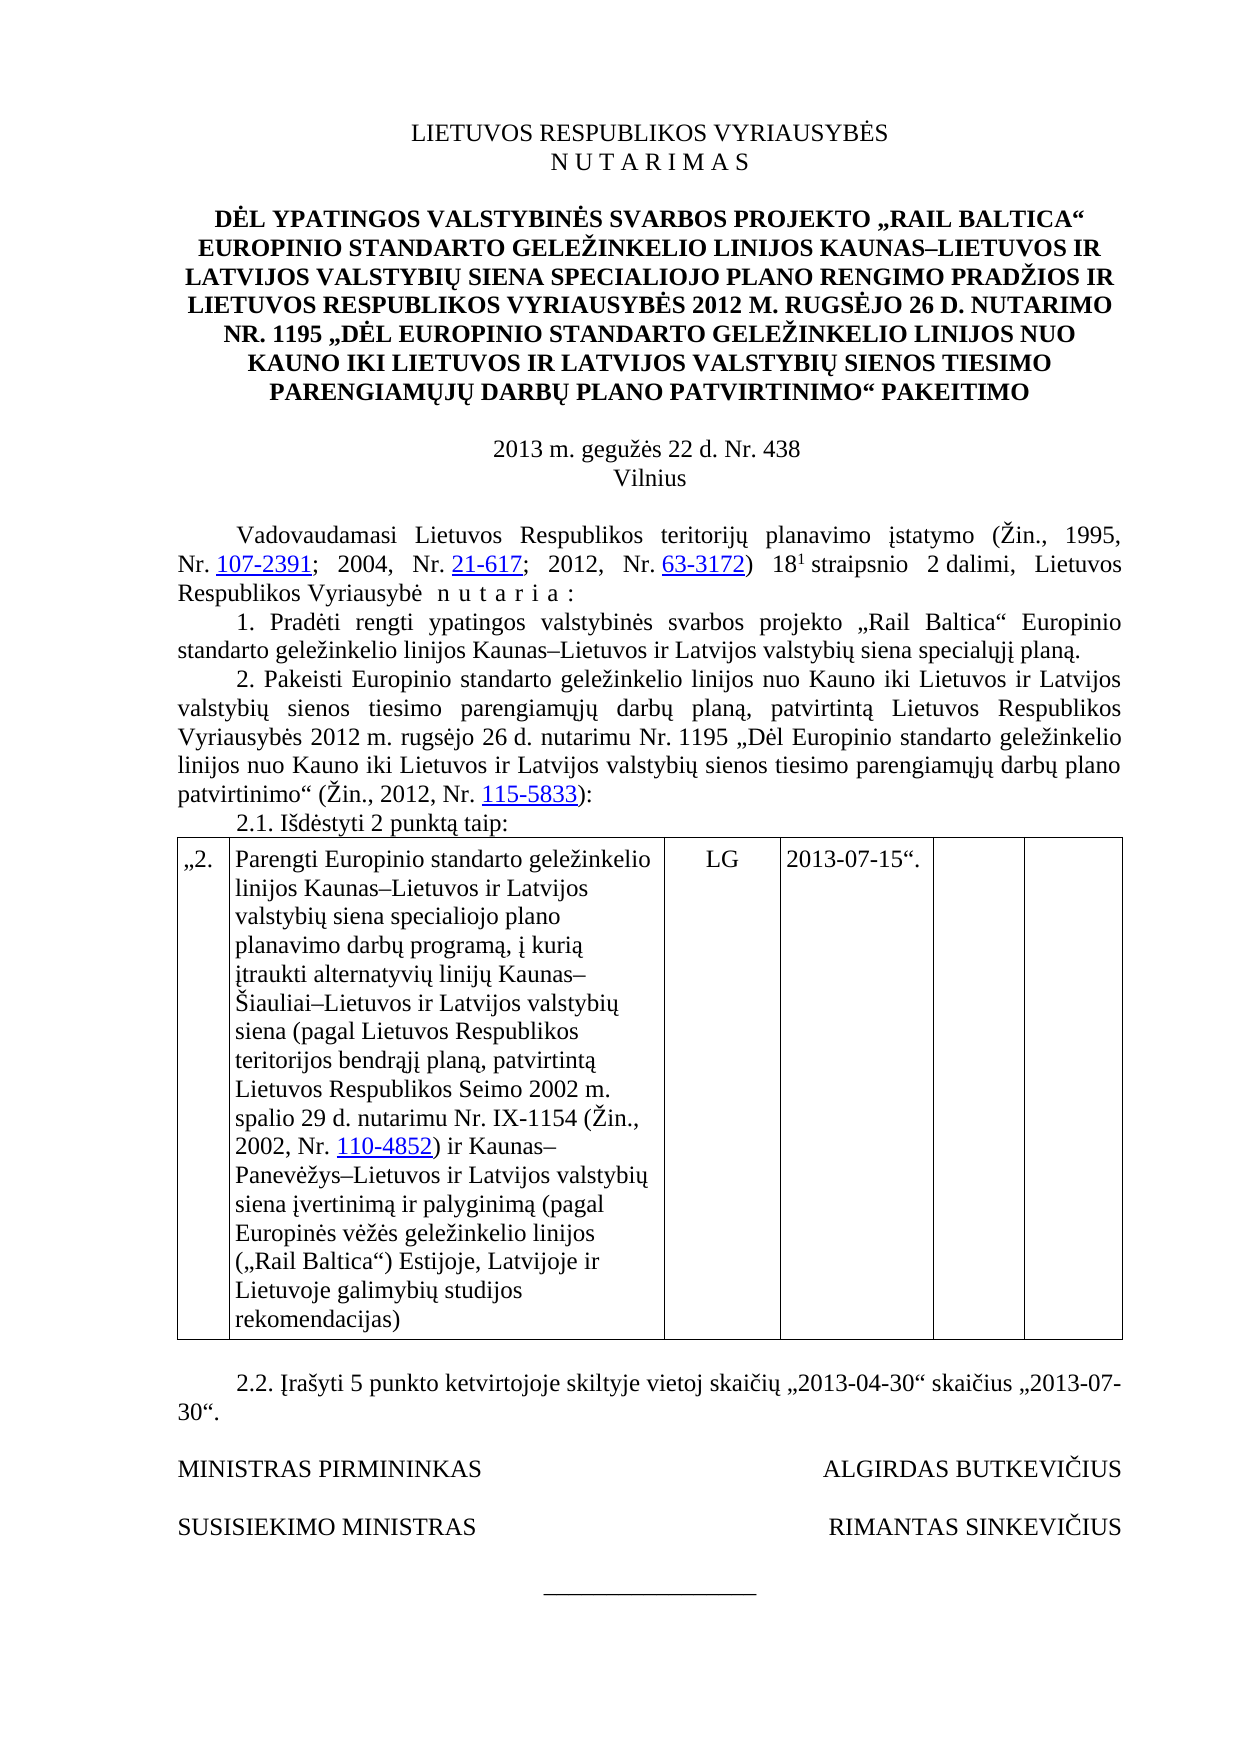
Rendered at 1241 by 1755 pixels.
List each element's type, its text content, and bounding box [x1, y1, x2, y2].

text Vadovaudamasi Lietuvos Respublikos teritorijų planavimo įstatymo (Žin., 1995, Nr. 107-2391; 2004, Nr. 21-617; 2012, Nr. 63-3172) 181 straipsnio 2 dalimi, Lietuvos Respublikos Vyriausybė nutaria: [177, 521, 1122, 607]
text 2013 m. gegužės 22 d. Nr. 438 [177, 434, 1122, 463]
text Dėl YPATINGOS VALSTYBINĖS SVARBOS PROJEKTO „RAIL BALTICA“ EUROPINIO STANDARTO GELEŽINKELIO LINIJOS KAUNAS–LIETUVOS IR LATVIJOS VALSTYBIŲ SIENA SPECIALIOJO PLANO RENGIMO PRADŽIOS IR LIETUVOS RESPUBLIKOS VYRIAUSYBĖS 2012 M. RUGSĖJO 26 D. NUTARIMO Nr. 1195 „DĖL EUROPINIO STANDARTO GELEŽINKELIO LINIJOS NUO KAUNO IKI LIETUVOS IR LATVIJOS VALSTYBIŲ SIENOS TIESIMO PARENGIAMŲJŲ DARBŲ PLANO PATVIRTINIMO“ PAKEITIMO [177, 204, 1122, 406]
table_header [1025, 838, 1122, 1338]
text 2. Pakeisti Europinio standarto geležinkelio linijos nuo Kauno iki Lietuvos ir Latvijos valstybių sienos tiesimo parengiamųjų darbų planą, patvirtintą Lietuvos Respublikos Vyriausybės 2012 m. rugsėjo 26 d. nutarimu Nr. 1195 „Dėl Europinio standarto geležinkelio linijos nuo Kauno iki Lietuvos ir Latvijos valstybių sienos tiesimo parengiamųjų darbų plano patvirtinimo“ (Žin., 2012, Nr. 115-5833): [177, 664, 1122, 808]
text _________________ [177, 1569, 1122, 1598]
table_header 2013-07-15“. [781, 838, 933, 1338]
text Ministras Pirmininkas Algirdas Butkevičius [177, 1454, 1122, 1483]
text Susisiekimo ministras Rimantas Sinkevičius [177, 1512, 1122, 1541]
table_header [934, 838, 1024, 1338]
text 2.1. Išdėstyti 2 punktą taip: [177, 808, 1122, 837]
text 1. Pradėti rengti ypatingos valstybinės svarbos projekto „Rail Baltica“ Europinio standarto geležinkelio linijos Kaunas–Lietuvos ir Latvijos valstybių siena specialųjį planą. [177, 607, 1122, 664]
text 2.2. Įrašyti 5 punkto ketvirtojoje skiltyje vietoj skaičių „2013-04-30“ skaičius „2013-07-30“. [177, 1368, 1122, 1426]
text Lietuvos Respublikos Vyriausybės [177, 118, 1122, 147]
table_header Parengti Europinio standarto geležinkelio linijos Kaunas–Lietuvos ir Latvijos valstybių siena specialiojo plano planavimo darbų programą, į kurią įtraukti alternatyvių linijų Kaunas–Šiauliai–Lietuvos ir Latvijos valstybių siena (pagal Lietuvos Respublikos teritorijos bendrąjį planą, patvirtintą Lietuvos Respublikos Seimo 2002 m. spalio 29 d. nutarimu Nr. IX-1154 (Žin., 2002, Nr. 110-4852) ir Kaunas–Panevėžys–Lietuvos ir Latvijos valstybių siena įvertinimą ir palyginimą (pagal Europinės vėžės geležinkelio linijos („Rail Baltica“) Estijoje, Latvijoje ir Lietuvoje galimybių studijos rekomendacijas) [230, 838, 664, 1338]
text Vilnius [177, 463, 1122, 492]
table_header „2. [178, 838, 229, 1338]
text n u t a r i m a s [177, 147, 1122, 176]
table_header LG [665, 838, 780, 1338]
